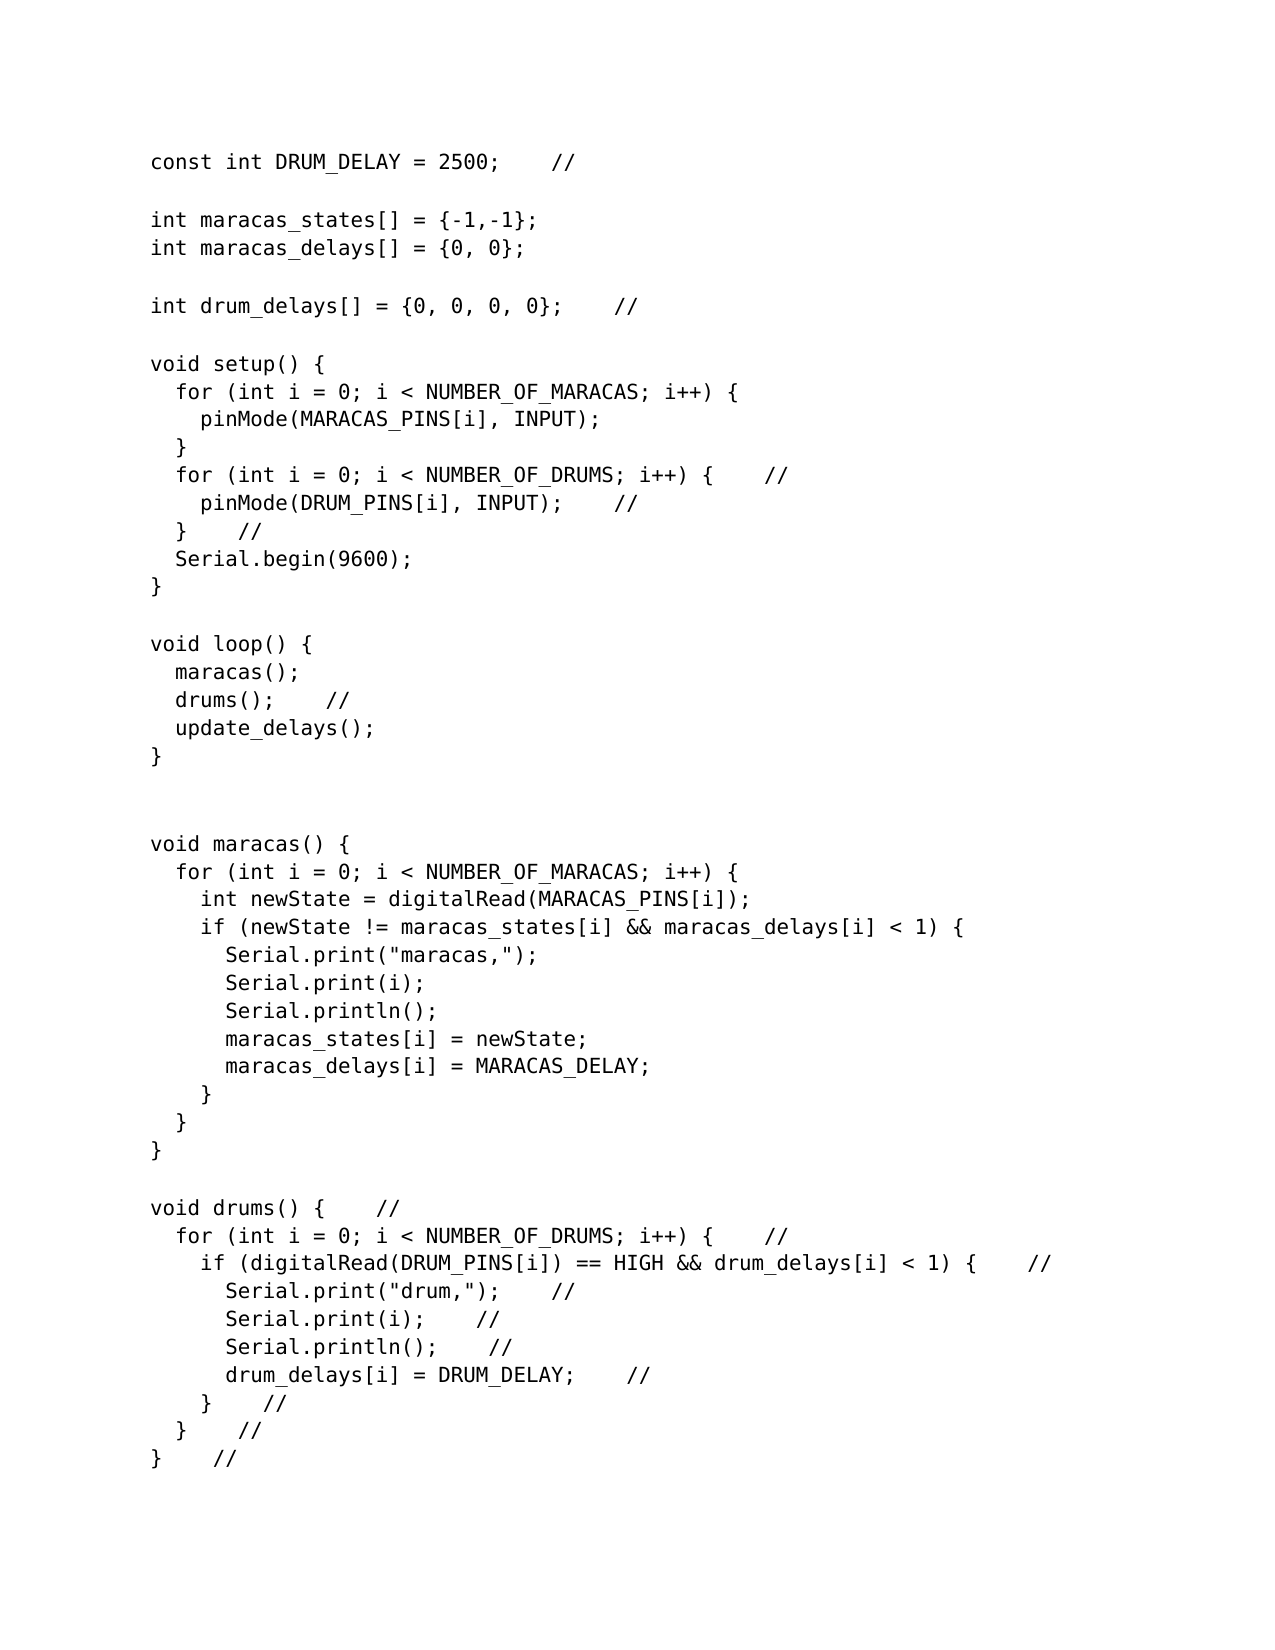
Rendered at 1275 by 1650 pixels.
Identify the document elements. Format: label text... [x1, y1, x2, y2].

text void drums() { // [150, 1196, 1125, 1220]
text } // [150, 1418, 1125, 1443]
text } [150, 1138, 1125, 1162]
text } [150, 435, 1125, 459]
text Serial.print("drum,"); // [150, 1279, 1125, 1303]
text Serial.println(); [150, 999, 1125, 1023]
text } [150, 1082, 1125, 1106]
text pinMode(DRUM_PINS[i], INPUT); // [150, 491, 1125, 515]
text } [150, 744, 1125, 768]
text for (int i = 0; i < NUMBER_OF_DRUMS; i++) { // [150, 463, 1125, 487]
text maracas_delays[i] = MARACAS_DELAY; [150, 1054, 1125, 1079]
text void maracas() { [150, 832, 1125, 856]
text maracas_states[i] = newState; [150, 1027, 1125, 1051]
text maracas(); [150, 660, 1125, 684]
text Serial.println(); // [150, 1335, 1125, 1359]
text if (newState != maracas_states[i] && maracas_delays[i] < 1) { [150, 915, 1125, 939]
text } [150, 574, 1125, 599]
text } // [150, 519, 1125, 543]
text drum_delays[i] = DRUM_DELAY; // [150, 1363, 1125, 1387]
text Serial.print("maracas,"); [150, 943, 1125, 967]
text for (int i = 0; i < NUMBER_OF_MARACAS; i++) { [150, 860, 1125, 884]
text int maracas_states[] = {-1,-1}; [150, 208, 1125, 232]
text int maracas_delays[] = {0, 0}; [150, 236, 1125, 260]
text for (int i = 0; i < NUMBER_OF_DRUMS; i++) { // [150, 1224, 1125, 1248]
text } // [150, 1391, 1125, 1415]
text update_delays(); [150, 716, 1125, 740]
text const int DRUM_DELAY = 2500; // [150, 150, 1125, 174]
text Serial.print(i); // [150, 1307, 1125, 1331]
text void loop() { [150, 632, 1125, 657]
text Serial.print(i); [150, 971, 1125, 995]
text pinMode(MARACAS_PINS[i], INPUT); [150, 407, 1125, 432]
text } // [150, 1446, 1125, 1470]
text } [150, 1110, 1125, 1134]
text if (digitalRead(DRUM_PINS[i]) == HIGH && drum_delays[i] < 1) { // [150, 1251, 1125, 1276]
text int newState = digitalRead(MARACAS_PINS[i]); [150, 887, 1125, 912]
text void setup() { [150, 352, 1125, 376]
text Serial.begin(9600); [150, 547, 1125, 571]
text int drum_delays[] = {0, 0, 0, 0}; // [150, 294, 1125, 318]
text for (int i = 0; i < NUMBER_OF_MARACAS; i++) { [150, 380, 1125, 404]
text drums(); // [150, 688, 1125, 712]
